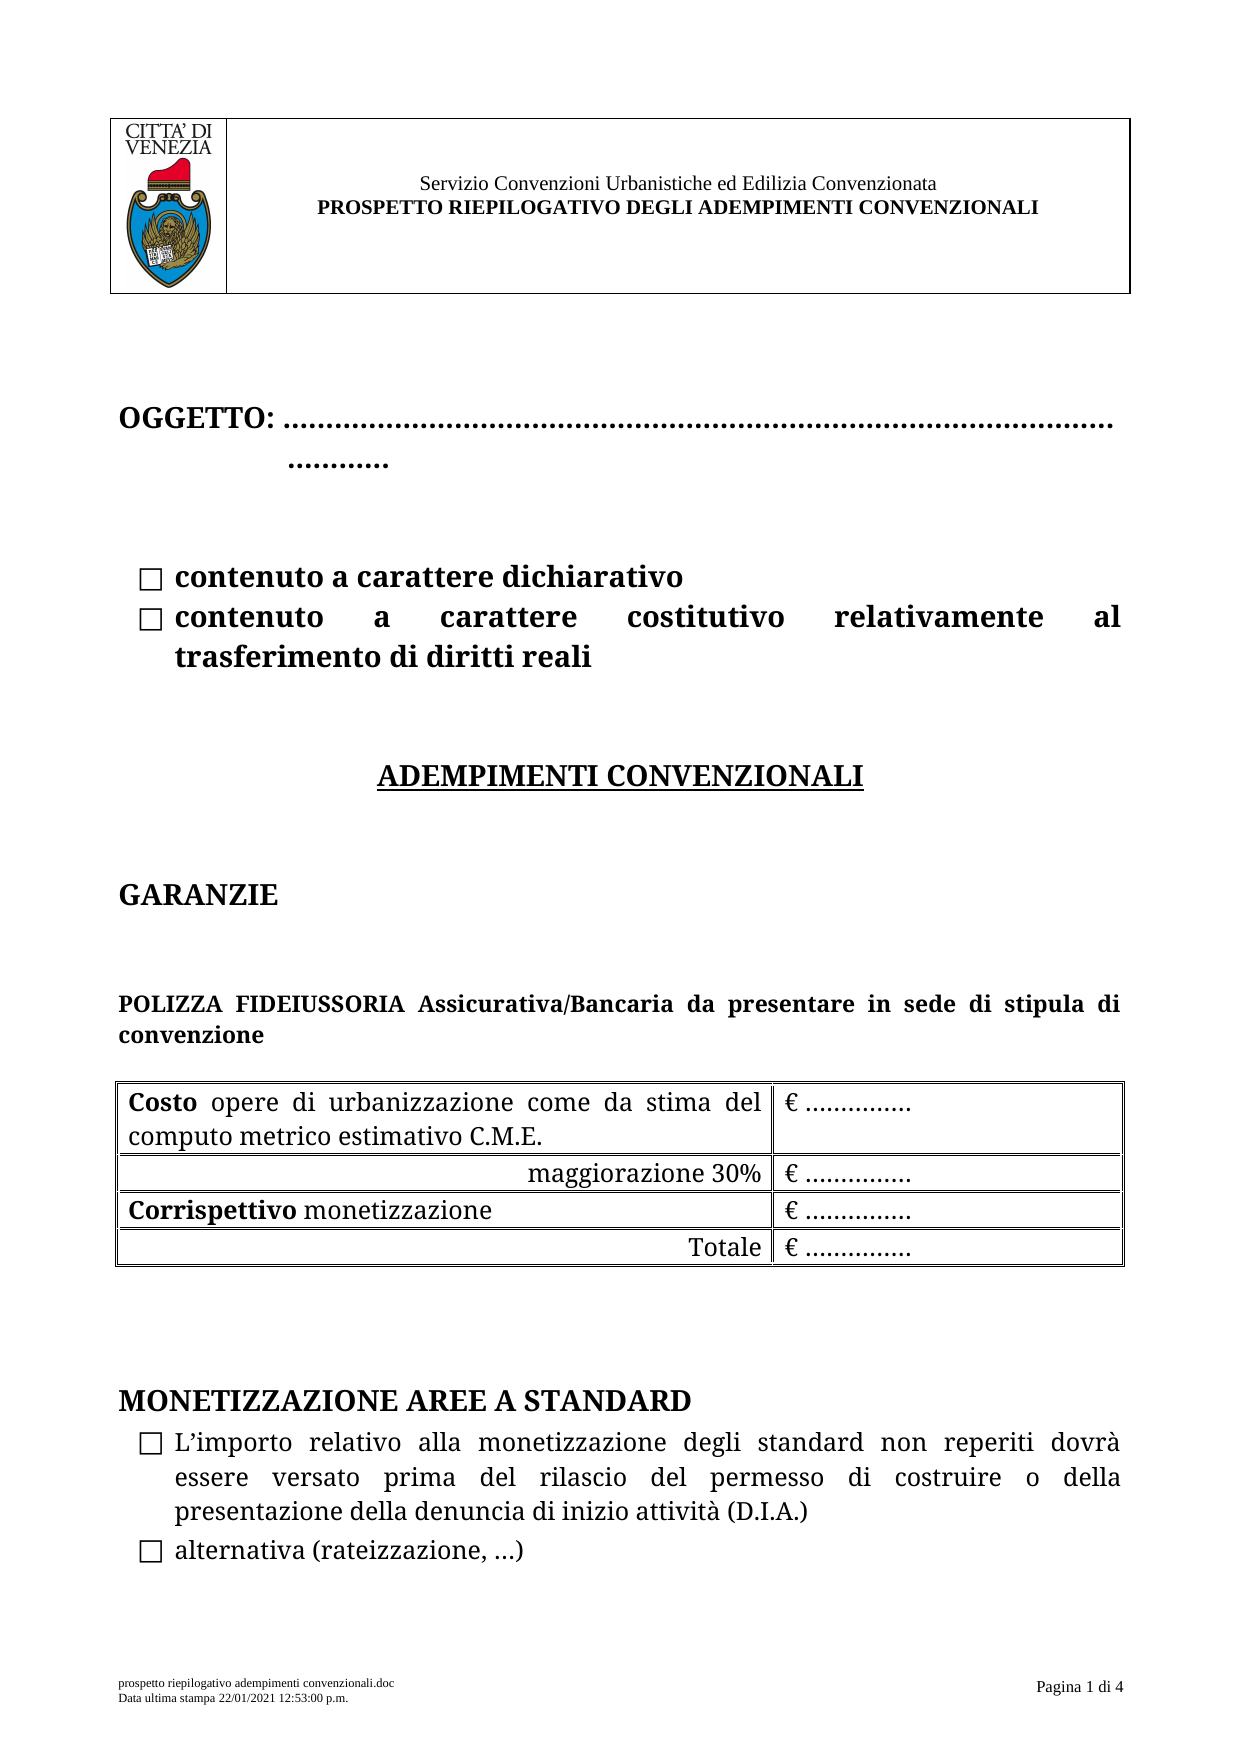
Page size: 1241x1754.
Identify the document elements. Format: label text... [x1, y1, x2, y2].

table_cell Corrispettivo monetizzazione [118, 1190, 771, 1227]
text POLIZZA FIDEIUSSORIA Assicurativa/Bancaria da presentare in sede di stipula di convenzione [118, 987, 1122, 1050]
picture [125, 123, 212, 288]
list alternativa (rateizzazione, …) [137, 1528, 1122, 1568]
table_cell Totale [118, 1227, 773, 1264]
text GARANZIE [118, 874, 1122, 914]
text MONETIZZAZIONE AREE A STANDARD [118, 1381, 1122, 1420]
list L’importo relativo alla monetizzazione degli standard non reperiti dovrà essere versato prima del rilascio del permesso di costruire o della presentazione della denuncia di inizio attività (D.I.A.) [137, 1420, 1122, 1528]
table_cell € …………… [773, 1227, 1122, 1264]
list contenuto a carattere dichiarativo [137, 557, 1122, 596]
table_header [111, 119, 226, 293]
table_cell maggiorazione 30% [118, 1153, 771, 1190]
table_cell € …………… [774, 1190, 1122, 1227]
table_header € …………… [773, 1084, 1122, 1152]
list contenuto a carattere costitutivo relativamente al trasferimento di diritti reali [137, 596, 1122, 676]
table_header Costo opere di urbanizzazione come da stima del computo metrico estimativo C.M.E. [117, 1082, 773, 1152]
table_cell € …………… [774, 1153, 1122, 1190]
text OGGETTO: ............................................................................................................. [118, 398, 1122, 477]
table_header Servizio Convenzioni Urbanistiche ed Edilizia Convenzionata PROSPETTO RIEPILOGATIVO DEGLI ADEMPIMENTI CONVENZIONALI [227, 119, 1129, 293]
text ADEMPIMENTI CONVENZIONALI [118, 755, 1122, 795]
